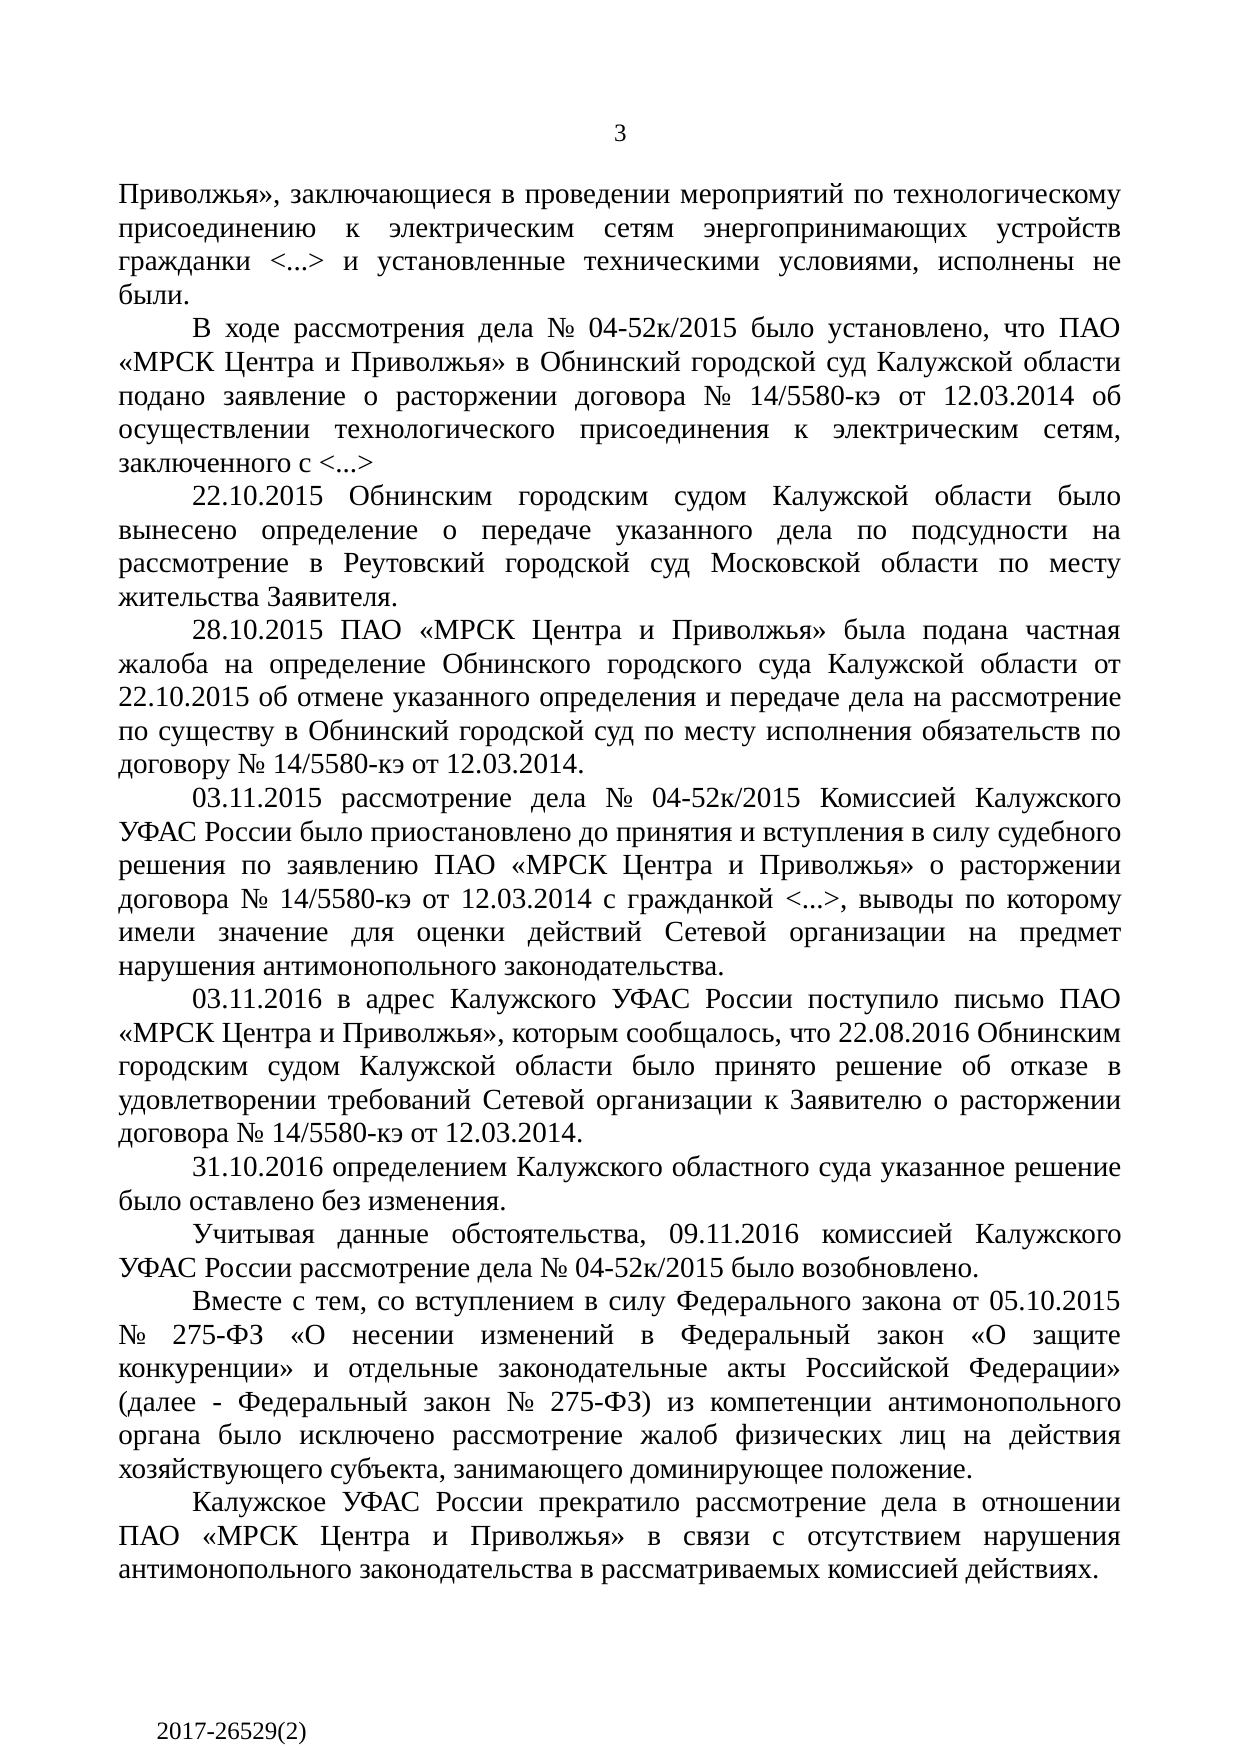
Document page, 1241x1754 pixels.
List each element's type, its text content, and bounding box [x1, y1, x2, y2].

text 28.10.2015 ПАО «МРСК Центра и Приволжья» была подана частная жалоба на определение Обнинского городского суда Калужской области от 22.10.2015 об отмене указанного определения и передаче дела на рассмотрение по существу в Обнинский городской суд по месту исполнения обязательств по договору № 14/5580-кэ от 12.03.2014. [118, 612, 1122, 780]
text В ходе рассмотрения дела № 04-52к/2015 было установлено, что ПАО «МРСК Центра и Приволжья» в Обнинский городской суд Калужской области подано заявление о расторжении договора № 14/5580-кэ от 12.03.2014 об осуществлении технологического присоединения к электрическим сетям, заключенного с <...> [118, 311, 1122, 478]
text Учитывая данные обстоятельства, 09.11.2016 комиссией Калужского УФАС России рассмотрение дела № 04-52к/2015 было возобновлено. [118, 1216, 1122, 1283]
text Приволжья», заключающиеся в проведении мероприятий по технологическому присоединению к электрическим сетям энергопринимающих устройств гражданки <...> и установленные техническими условиями, исполнены не были. [118, 176, 1122, 311]
text 03.11.2016 в адрес Калужского УФАС России поступило письмо ПАО «МРСК Центра и Приволжья», которым сообщалось, что 22.08.2016 Обнинским городским судом Калужской области было принято решение об отказе в удовлетворении требований Сетевой организации к Заявителю о расторжении договора № 14/5580-кэ от 12.03.2014. [118, 981, 1122, 1149]
text Вместе с тем, со вступлением в силу Федерального закона от 05.10.2015 № 275-ФЗ «О несении изменений в Федеральный закон «О защите конкуренции» и отдельные законодательные акты Российской Федерации» (далее - Федеральный закон № 275-ФЗ) из компетенции антимонопольного органа было исключено рассмотрение жалоб физических лиц на действия хозяйствующего субъекта, занимающего доминирующее положение. [118, 1283, 1122, 1484]
text 22.10.2015 Обнинским городским судом Калужской области было вынесено определение о передаче указанного дела по подсудности на рассмотрение в Реутовский городской суд Московской области по месту жительства Заявителя. [118, 478, 1122, 612]
text 31.10.2016 определением Калужского областного суда указанное решение было оставлено без изменения. [118, 1149, 1122, 1216]
text Калужское УФАС России прекратило рассмотрение дела в отношении ПАО «МРСК Центра и Приволжья» в связи с отсутствием нарушения антимонопольного законодательства в рассматриваемых комиссией действиях. [118, 1484, 1122, 1585]
text 03.11.2015 рассмотрение дела № 04-52к/2015 Комиссией Калужского УФАС России было приостановлено до принятия и вступления в силу судебного решения по заявлению ПАО «МРСК Центра и Приволжья» о расторжении договора № 14/5580-кэ от 12.03.2014 с гражданкой <...>, выводы по которому имели значение для оценки действий Сетевой организации на предмет нарушения антимонопольного законодательства. [118, 780, 1122, 981]
